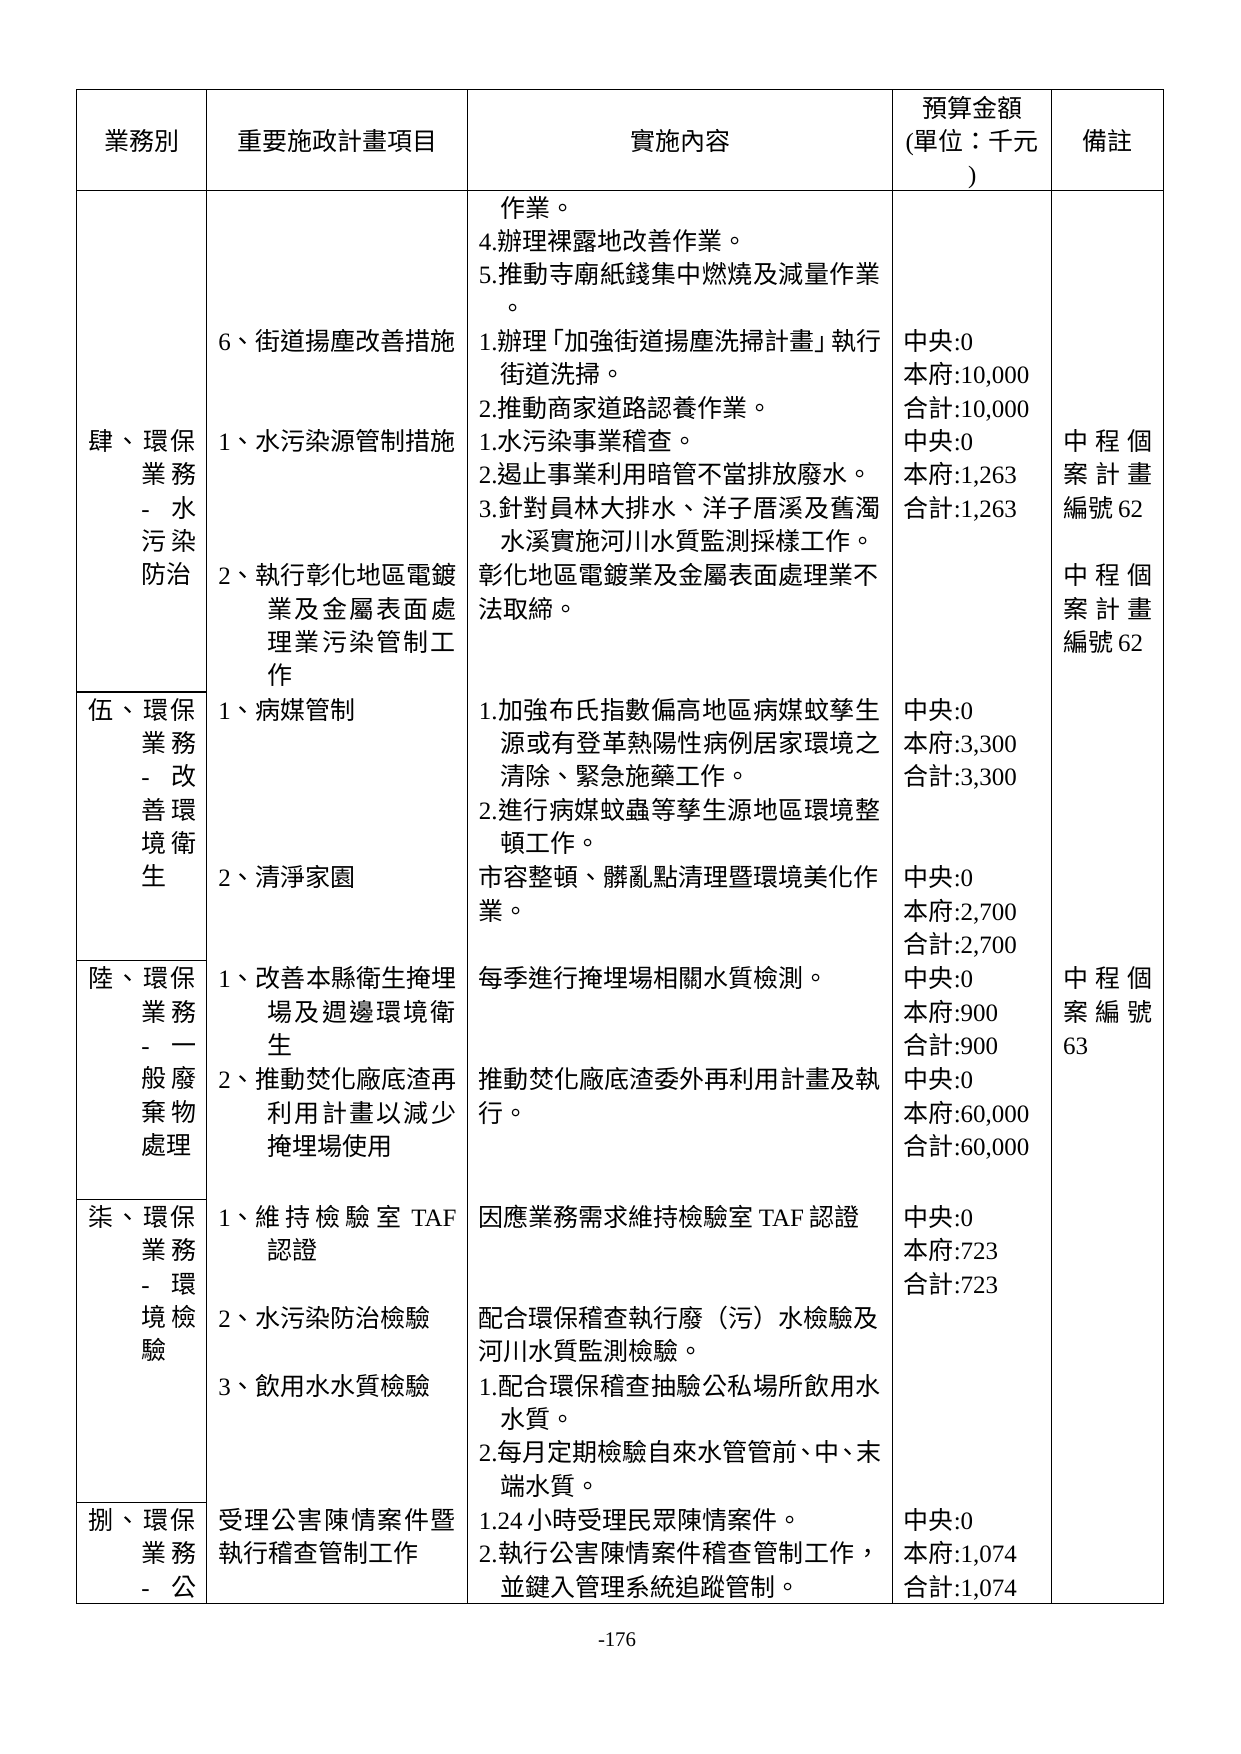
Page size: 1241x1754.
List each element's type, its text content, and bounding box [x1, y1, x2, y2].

table_cell 中程個案編號63 [1052, 960, 1163, 1061]
table_cell 清淨家園 [207, 859, 467, 960]
table_cell 配合環保稽查執行廢（污）水檢驗及河川水質監測檢驗。 [468, 1300, 892, 1367]
table_cell 作業。 4.辦理裸露地改善作業。 5.推動寺廟紙錢集中燃燒及減量作業。 [468, 191, 892, 324]
table_cell 每季進行掩埋場相關水質檢測。 [468, 960, 892, 1061]
table_header 預算金額 (單位：千元) [893, 90, 1051, 190]
table_cell 陸、環保業務-一般廢棄物處理 [77, 961, 206, 1199]
table_cell 維持檢驗室TAF認證 [207, 1199, 467, 1300]
table_cell 改善本縣衛生掩埋場及週邊環境衛生 [207, 960, 467, 1061]
table_cell 中央:0 本府:3,300 合計:3,300 [893, 691, 1051, 859]
table_cell 飲用水水質檢驗 [207, 1368, 467, 1502]
table_cell [1052, 1502, 1163, 1603]
table_cell [1052, 1199, 1163, 1300]
table_cell 1.辦理「加強街道揚塵洗掃計畫」執行街道洗掃。 2.推動商家道路認養作業。 [468, 324, 892, 424]
table_header 業務別 [77, 90, 206, 190]
table_cell [1052, 1061, 1163, 1199]
table_cell 1.配合環保稽查抽驗公私場所飲用水水質。 2.每月定期檢驗自來水管管前、中、末端水質。 [468, 1368, 892, 1502]
table_cell 彰化地區電鍍業及金屬表面處理業不法取締。 [468, 557, 892, 691]
table_cell [1052, 691, 1163, 859]
table_cell [893, 1368, 1051, 1502]
table_cell 病媒管制 [207, 691, 467, 859]
table_cell 水污染防治檢驗 [207, 1300, 467, 1367]
table_cell 推動焚化廠底渣再利用計畫以減少掩埋場使用 [207, 1061, 467, 1199]
table_cell [893, 557, 1051, 691]
table_cell 中央:0 本府:2,700 合計:2,700 [893, 859, 1051, 960]
table_cell 中央:0 本府:1,074 合計:1,074 [893, 1502, 1051, 1603]
table_cell 因應業務需求維持檢驗室TAF認證 [468, 1199, 892, 1300]
table_cell [893, 191, 1051, 324]
table_cell 柒、環保業務-環境檢驗 [77, 1200, 206, 1502]
table_cell [1052, 191, 1163, 324]
table_cell 1.24小時受理民眾陳情案件。 2.執行公害陳情案件稽查管制工作，並鍵入管理系統追蹤管制。 [468, 1502, 892, 1603]
table_cell 1.水污染事業稽查。 2.遏止事業利用暗管不當排放廢水。 3.針對員林大排水、洋子厝溪及舊濁水溪實施河川水質監測採樣工作。 [468, 424, 892, 557]
table_header 備註 [1052, 90, 1163, 190]
table_cell 肆、環保業務-水污染防治 [77, 424, 206, 691]
table_cell 中央:0 本府:723 合計:723 [893, 1199, 1051, 1300]
table_cell [1052, 1300, 1163, 1367]
table_cell 中央:0 本府:1,263 合計:1,263 [893, 424, 1051, 557]
table_cell 中程個案計畫編號62 [1052, 424, 1163, 557]
table_cell [1052, 1368, 1163, 1502]
table_header 重要施政計畫項目 [207, 90, 467, 190]
table_cell 中央:0 本府:900 合計:900 [893, 960, 1051, 1061]
table_cell 受理公害陳情案件暨執行稽查管制工作 [207, 1502, 467, 1603]
table_cell 水污染源管制措施 [207, 424, 467, 557]
table_cell [1052, 324, 1163, 424]
table_cell 市容整頓、髒亂點清理暨環境美化作業。 [468, 859, 892, 960]
table_cell [207, 191, 467, 324]
table_cell [77, 191, 206, 324]
table_cell [893, 1300, 1051, 1367]
table_cell 1.加強布氏指數偏高地區病媒蚊孳生源或有登革熱陽性病例居家環境之清除、緊急施藥工作。 2.進行病媒蚊蟲等孳生源地區環境整頓工作。 [468, 691, 892, 859]
table_header 實施內容 [468, 90, 892, 190]
table_cell 中程個案計畫編號62 [1052, 557, 1163, 691]
table_cell [77, 324, 206, 424]
table_cell [1052, 859, 1163, 960]
table_cell 街道揚塵改善措施 [207, 324, 467, 424]
table_cell 中央:0 本府:10,000 合計:10,000 [893, 324, 1051, 424]
table_cell 伍、環保業務-改善環境衛生 [77, 693, 206, 960]
table_cell 捌、環保業務- 公 [77, 1503, 206, 1603]
table_cell 中央:0 本府:60,000 合計:60,000 [893, 1061, 1051, 1199]
table_cell 執行彰化地區電鍍業及金屬表面處理業污染管制工作 [207, 557, 467, 691]
table_cell 推動焚化廠底渣委外再利用計畫及執行。 [468, 1061, 892, 1199]
